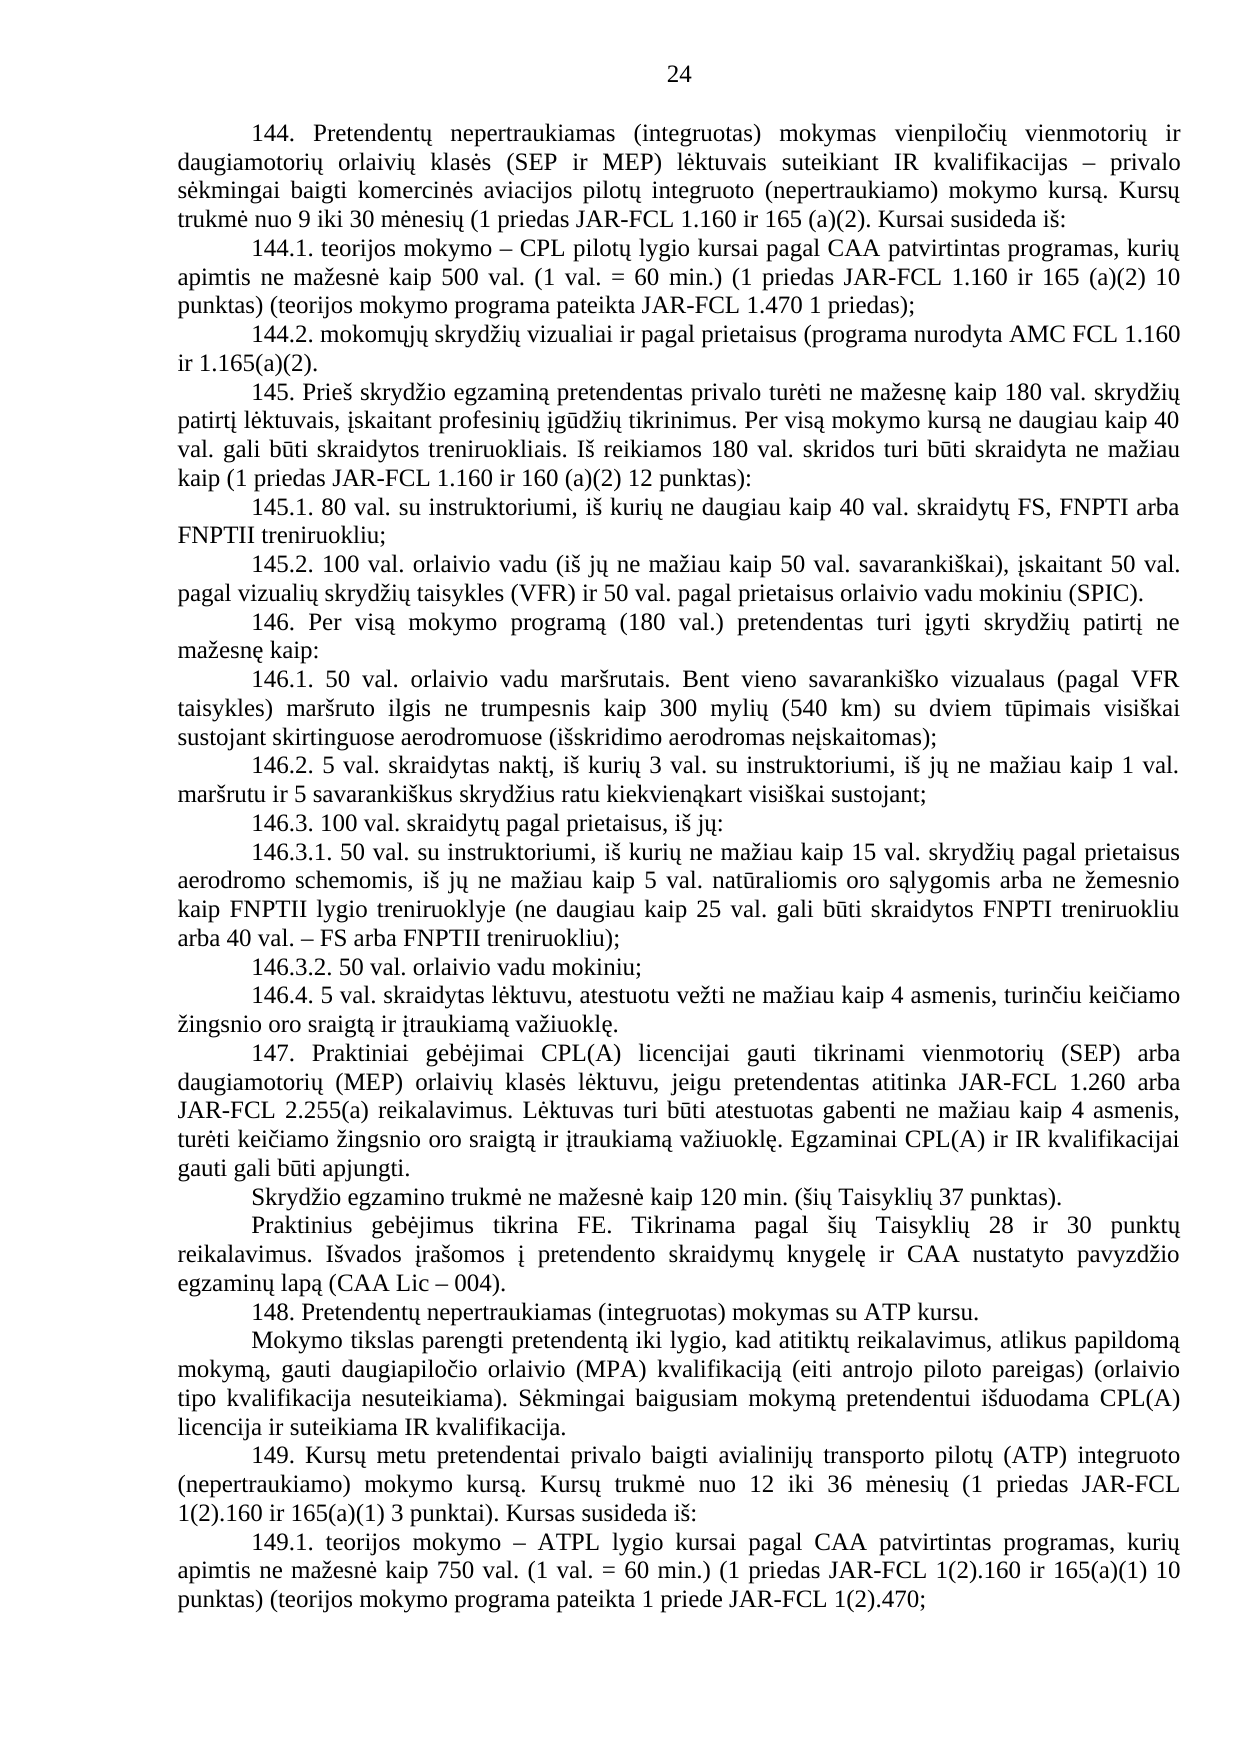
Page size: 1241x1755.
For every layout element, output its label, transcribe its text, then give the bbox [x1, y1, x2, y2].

text 149.1. teorijos mokymo – ATPL lygio kursai pagal CAA patvirtintas programas, kurių apimtis ne mažesnė kaip 750 val. (1 val. = 60 min.) (1 priedas JAR-FCL 1(2).160 ir 165(a)(1) 10 punktas) (teorijos mokymo programa pateikta 1 priede JAR-FCL 1(2).470; [177, 1527, 1181, 1613]
text 146.3.2. 50 val. orlaivio vadu mokiniu; [177, 952, 1181, 981]
text 145.2. 100 val. orlaivio vadu (iš jų ne mažiau kaip 50 val. savarankiškai), įskaitant 50 val. pagal vizualių skrydžių taisykles (VFR) ir 50 val. pagal prietaisus orlaivio vadu mokiniu (SPIC). [177, 549, 1181, 607]
text 144. Pretendentų nepertraukiamas (integruotas) mokymas vienpiločių vienmotorių ir daugiamotorių orlaivių klasės (SEP ir MEP) lėktuvais suteikiant IR kvalifikacijas – privalo sėkmingai baigti komercinės aviacijos pilotų integruoto (nepertraukiamo) mokymo kursą. Kursų trukmė nuo 9 iki 30 mėnesių (1 priedas JAR-FCL 1.160 ir 165 (a)(2). Kursai susideda iš: [177, 118, 1181, 233]
text 149. Kursų metu pretendentai privalo baigti avialinijų transporto pilotų (ATP) integruoto (nepertraukiamo) mokymo kursą. Kursų trukmė nuo 12 iki 36 mėnesių (1 priedas JAR-FCL 1(2).160 ir 165(a)(1) 3 punktai). Kursas susideda iš: [177, 1441, 1181, 1527]
text 144.2. mokomųjų skrydžių vizualiai ir pagal prietaisus (programa nurodyta AMC FCL 1.160 ir 1.165(a)(2). [177, 319, 1181, 377]
text 146.3.1. 50 val. su instruktoriumi, iš kurių ne mažiau kaip 15 val. skrydžių pagal prietaisus aerodromo schemomis, iš jų ne mažiau kaip 5 val. natūraliomis oro sąlygomis arba ne žemesnio kaip FNPTII lygio treniruoklyje (ne daugiau kaip 25 val. gali būti skraidytos FNPTI treniruokliu arba 40 val. – FS arba FNPTII treniruokliu); [177, 837, 1181, 952]
text 146.2. 5 val. skraidytas naktį, iš kurių 3 val. su instruktoriumi, iš jų ne mažiau kaip 1 val. maršrutu ir 5 savarankiškus skrydžius ratu kiekvienąkart visiškai sustojant; [177, 751, 1181, 808]
text 146.3. 100 val. skraidytų pagal prietaisus, iš jų: [177, 808, 1181, 837]
text Mokymo tikslas parengti pretendentą iki lygio, kad atitiktų reikalavimus, atlikus papildomą mokymą, gauti daugiapiločio orlaivio (MPA) kvalifikaciją (eiti antrojo piloto pareigas) (orlaivio tipo kvalifikacija nesuteikiama). Sėkmingai baigusiam mokymą pretendentui išduodama CPL(A) licencija ir suteikiama IR kvalifikacija. [177, 1326, 1181, 1441]
text Praktinius gebėjimus tikrina FE. Tikrinama pagal šių Taisyklių 28 ir 30 punktų reikalavimus. Išvados įrašomos į pretendento skraidymų knygelę ir CAA nustatyto pavyzdžio egzaminų lapą (CAA Lic – 004). [177, 1211, 1181, 1297]
text 148. Pretendentų nepertraukiamas (integruotas) mokymas su ATP kursu. [177, 1297, 1181, 1326]
text 145. Prieš skrydžio egzaminą pretendentas privalo turėti ne mažesnę kaip 180 val. skrydžių patirtį lėktuvais, įskaitant profesinių įgūdžių tikrinimus. Per visą mokymo kursą ne daugiau kaip 40 val. gali būti skraidytos treniruokliais. Iš reikiamos 180 val. skridos turi būti skraidyta ne mažiau kaip (1 priedas JAR-FCL 1.160 ir 160 (a)(2) 12 punktas): [177, 377, 1181, 492]
text 144.1. teorijos mokymo – CPL pilotų lygio kursai pagal CAA patvirtintas programas, kurių apimtis ne mažesnė kaip 500 val. (1 val. = 60 min.) (1 priedas JAR-FCL 1.160 ir 165 (a)(2) 10 punktas) (teorijos mokymo programa pateikta JAR-FCL 1.470 1 priedas); [177, 233, 1181, 319]
text 146.1. 50 val. orlaivio vadu maršrutais. Bent vieno savarankiško vizualaus (pagal VFR taisykles) maršruto ilgis ne trumpesnis kaip 300 mylių (540 km) su dviem tūpimais visiškai sustojant skirtinguose aerodromuose (išskridimo aerodromas neįskaitomas); [177, 664, 1181, 751]
text 146. Per visą mokymo programą (180 val.) pretendentas turi įgyti skrydžių patirtį ne mažesnę kaip: [177, 607, 1181, 664]
text 146.4. 5 val. skraidytas lėktuvu, atestuotu vežti ne mažiau kaip 4 asmenis, turinčiu keičiamo žingsnio oro sraigtą ir įtraukiamą važiuoklę. [177, 981, 1181, 1038]
text Skrydžio egzamino trukmė ne mažesnė kaip 120 min. (šių Taisyklių 37 punktas). [177, 1182, 1181, 1211]
text 145.1. 80 val. su instruktoriumi, iš kurių ne daugiau kaip 40 val. skraidytų FS, FNPTI arba FNPTII treniruokliu; [177, 492, 1181, 549]
text 147. Praktiniai gebėjimai CPL(A) licencijai gauti tikrinami vienmotorių (SEP) arba daugiamotorių (MEP) orlaivių klasės lėktuvu, jeigu pretendentas atitinka JAR-FCL 1.260 arba JAR-FCL 2.255(a) reikalavimus. Lėktuvas turi būti atestuotas gabenti ne mažiau kaip 4 asmenis, turėti keičiamo žingsnio oro sraigtą ir įtraukiamą važiuoklę. Egzaminai CPL(A) ir IR kvalifikacijai gauti gali būti apjungti. [177, 1038, 1181, 1182]
